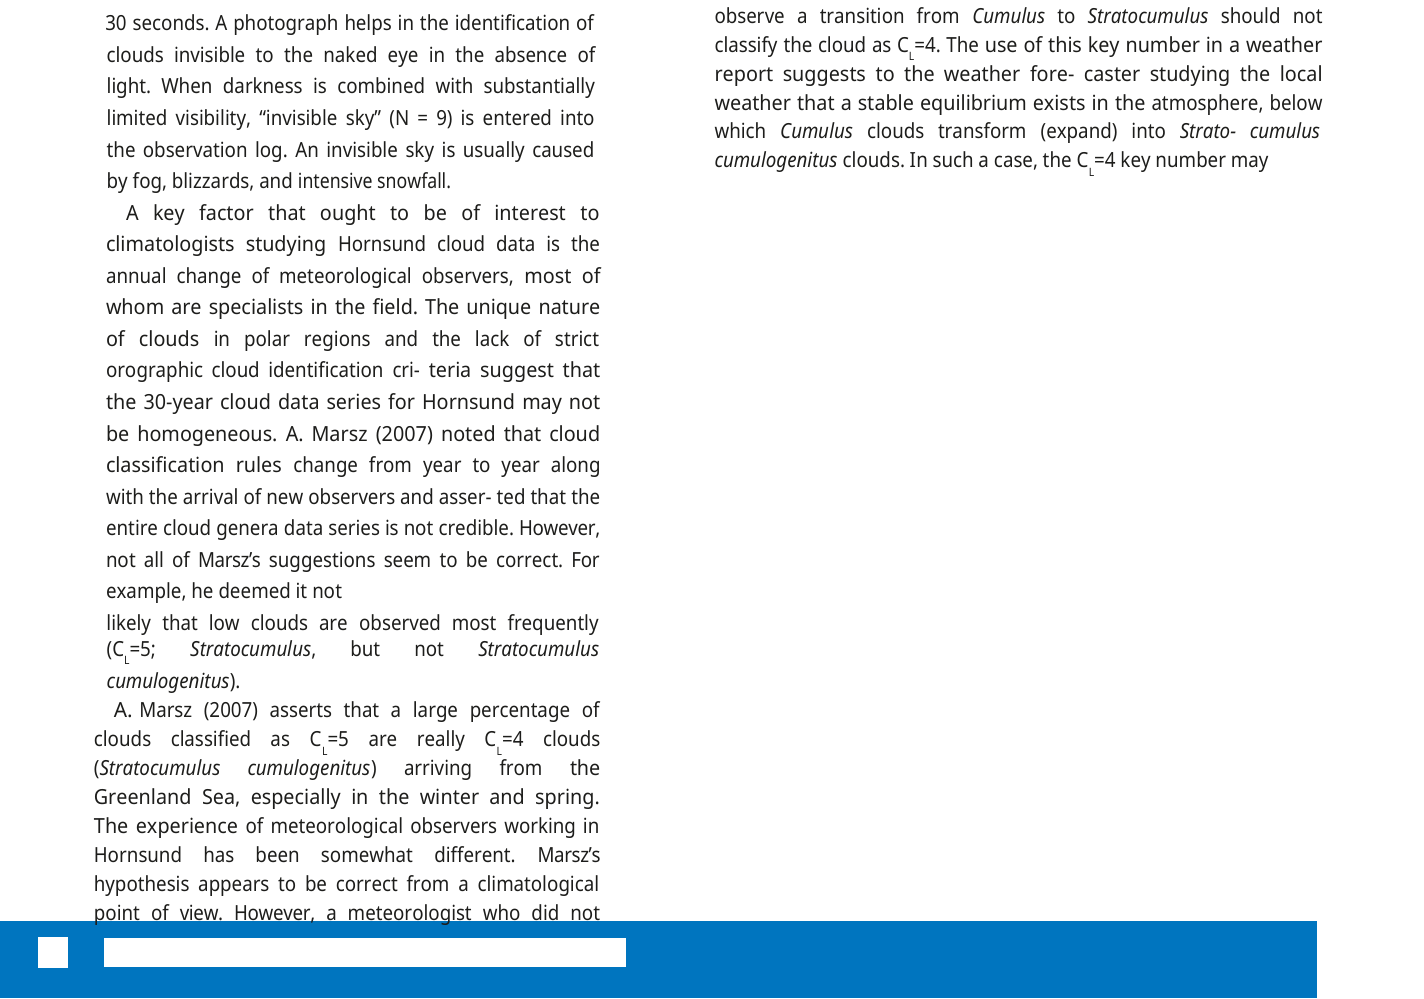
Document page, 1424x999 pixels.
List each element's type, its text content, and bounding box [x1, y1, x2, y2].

text A key factor that ought to be of interest to climatologists studying Hornsund cloud data is the annual change of meteorological observers, most of whom are specialists in the field. The unique nature of clouds in polar regions and the lack of strict orographic cloud identification cri- teria suggest that the 30-year cloud data series for Hornsund may not be homogeneous. A. Marsz (2007) noted that cloud classification rules change from year to year along with the arrival of new observers and asser- ted that the entire cloud genera data series is not credible. However, not all of Marsz’s suggestions seem to be correct. For example, he deemed it not [106, 198, 600, 605]
list Marsz (2007) asserts that a large percentage of clouds classified as CL=5 are really CL=4 clouds (Stratocumulus cumulogenitus) arriving from the Greenland Sea, especially in the winter and spring. The experience of meteorological observers working in Hornsund has been somewhat different. Marsz’s hypothesis appears to be correct from a climatological point of view. However, a meteorologist who did not [94, 694, 600, 921]
text 30 seconds. A photograph helps in the identification of clouds invisible to the naked eye in the absence of light. When darkness is combined with substantially limited visibility, “invisible sky” (N = 9) is entered into the observation log. An invisible sky is usually caused by fog, blizzards, and intensive snowfall. [105, 8, 595, 195]
text likely that low clouds are observed most frequently (CL=5; Stratocumulus, but not Stratocumulus cumulogenitus). [106, 609, 599, 694]
list observe a transition from Cumulus to Stratocumulus should not classify the cloud as CL=4. The use of this key number in a weather report suggests to the weather fore- caster studying the local weather that a stable equilibrium exists in the atmosphere, below which Cumulus clouds transform (expand) into Strato- cumulus cumulogenitus clouds. In such a case, the CL=4 key number may [714, 0, 1323, 174]
